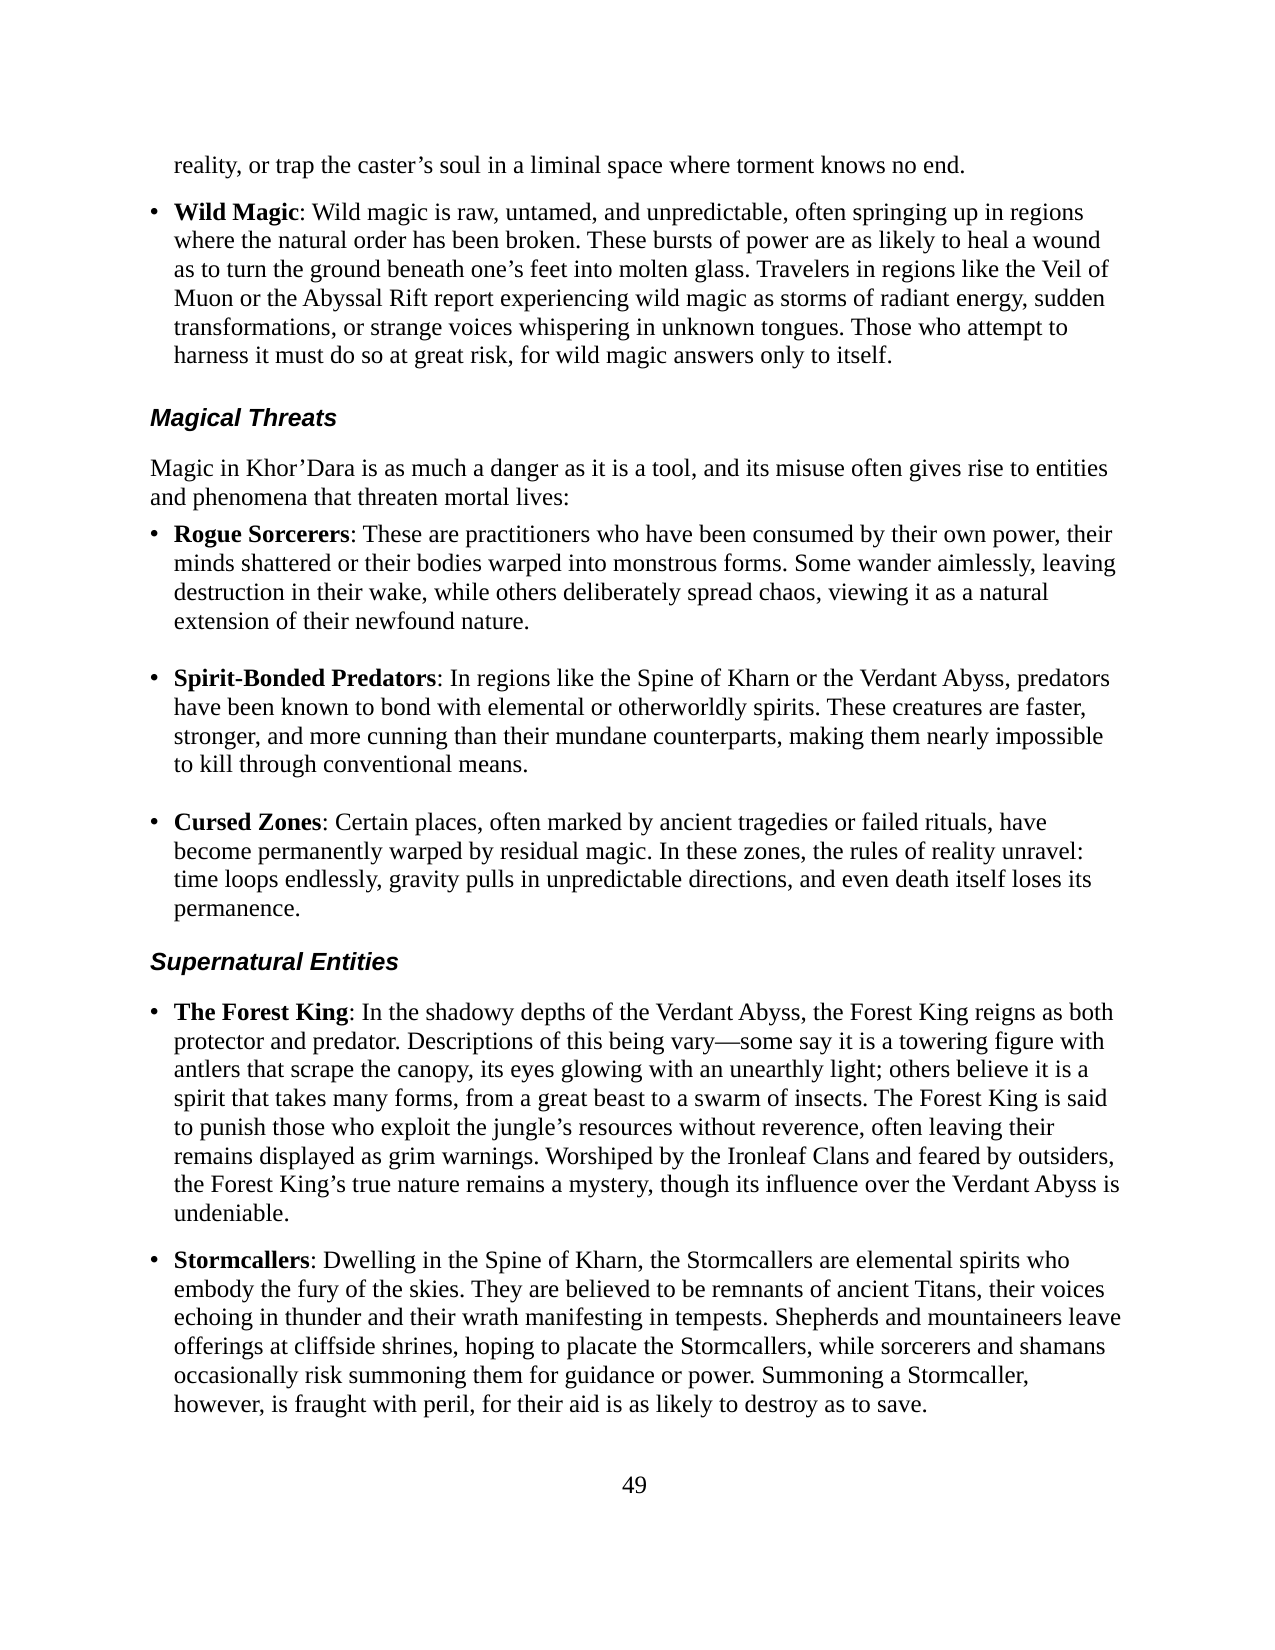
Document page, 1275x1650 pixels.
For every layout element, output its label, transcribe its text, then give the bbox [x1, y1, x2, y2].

text Magic in Khor’Dara is as much a danger as it is a tool, and its misuse often gives rise to entities and phenomena that threaten mortal lives: [150, 453, 1125, 511]
list Spirit-Bonded Predators: In regions like the Spine of Kharn or the Verdant Abyss, predators have been known to bond with elemental or otherworldly spirits. These creatures are faster, stronger, and more cunning than their mundane counterparts, making them nearly impossible to kill through conventional means. [150, 663, 1125, 807]
list Wild Magic: Wild magic is raw, untamed, and unpredictable, often springing up in regions where the natural order has been broken. These bursts of power are as likely to heal a wound as to turn the ground beneath one’s feet into molten glass. Travelers in regions like the Veil of Muon or the Abyssal Rift report experiencing wild magic as storms of radiant energy, sudden transformations, or strange voices whispering in unknown tongues. Those who attempt to harness it must do so at great risk, for wild magic answers only to itself. [150, 197, 1125, 369]
subtitle Magical Threats [150, 403, 1125, 432]
list Rogue Sorcerers: These are practitioners who have been consumed by their own power, their minds shattered or their bodies warped into monstrous forms. Some wander aimlessly, leaving destruction in their wake, while others deliberately spread chaos, viewing it as a natural extension of their newfound nature. [150, 519, 1125, 663]
list Cursed Zones: Certain places, often marked by ancient tragedies or failed rituals, have become permanently warped by residual magic. In these zones, the rules of reality unravel: time loops endlessly, gravity pulls in unpredictable directions, and even death itself loses its permanence. [150, 807, 1125, 922]
list Stormcallers: Dwelling in the Spine of Kharn, the Stormcallers are elemental spirits who embody the fury of the skies. They are believed to be remnants of ancient Titans, their voices echoing in thunder and their wrath manifesting in tempests. Shepherds and mountaineers leave offerings at cliffside shrines, hoping to placate the Stormcallers, while sorcerers and shamans occasionally risk summoning them for guidance or power. Summoning a Stormcaller, however, is fraught with peril, for their aid is as likely to destroy as to save. [150, 1245, 1125, 1417]
subtitle Supernatural Entities [150, 947, 1125, 976]
list The Forest King: In the shadowy depths of the Verdant Abyss, the Forest King reigns as both protector and predator. Descriptions of this being vary—some say it is a towering figure with antlers that scrape the canopy, its eyes glowing with an unearthly light; others believe it is a spirit that takes many forms, from a great beast to a swarm of insects. The Forest King is said to punish those who exploit the jungle’s resources without reverence, often leaving their remains displayed as grim warnings. Worshiped by the Ironleaf Clans and feared by outsiders, the Forest King’s true nature remains a mystery, though its influence over the Verdant Abyss is undeniable. [150, 997, 1125, 1227]
list reality, or trap the caster’s soul in a liminal space where torment knows no end. [150, 150, 1125, 179]
